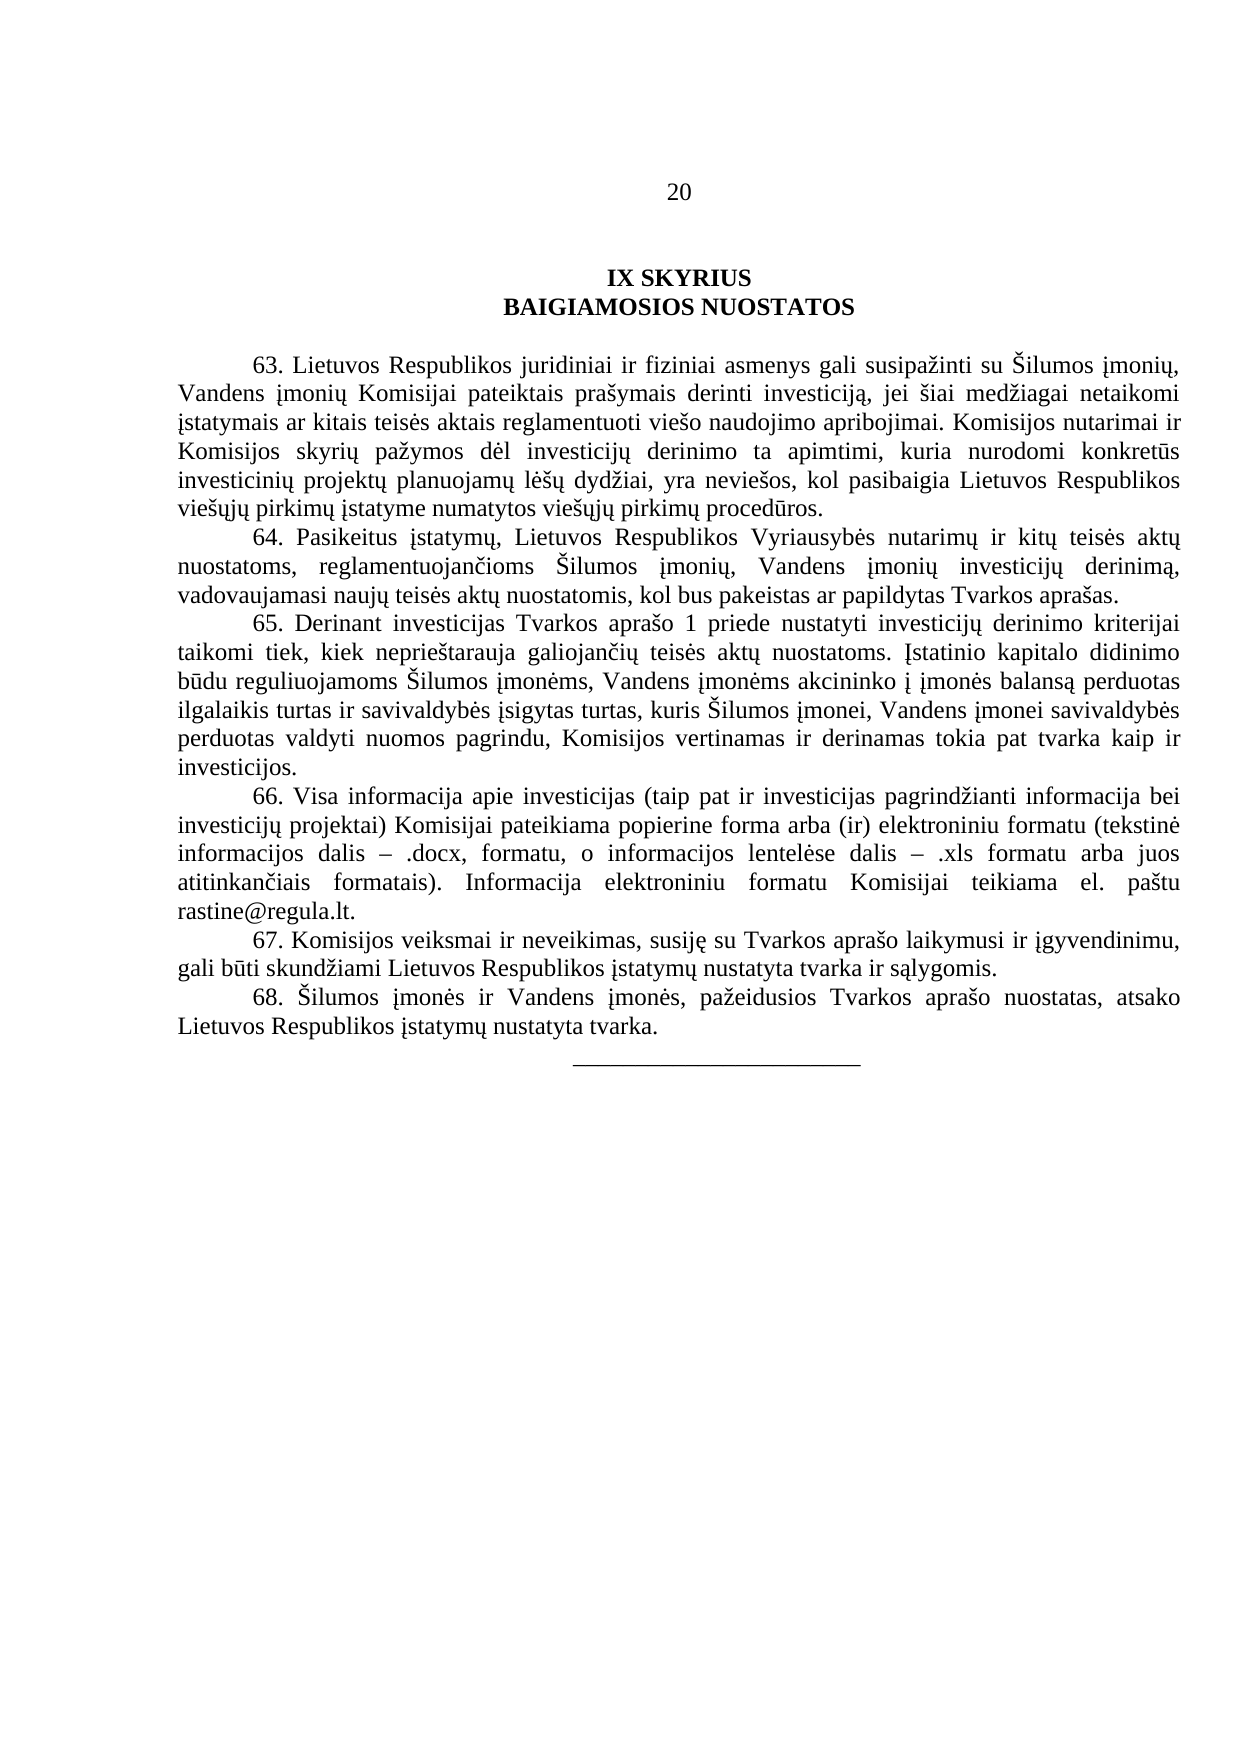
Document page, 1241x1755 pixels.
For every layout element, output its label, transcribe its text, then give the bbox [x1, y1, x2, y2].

text BAIGIAMOSIOS NUOSTATOS [177, 292, 1181, 321]
text 68. Šilumos įmonės ir Vandens įmonės, pažeidusios Tvarkos aprašo nuostatas, atsako Lietuvos Respublikos įstatymų nustatyta tvarka. [177, 982, 1181, 1040]
text _______________________ [177, 1040, 1181, 1068]
text 63. Lietuvos Respublikos juridiniai ir fiziniai asmenys gali susipažinti su Šilumos įmonių, Vandens įmonių Komisijai pateiktais prašymais derinti investiciją, jei šiai medžiagai netaikomi įstatymais ar kitais teisės aktais reglamentuoti viešo naudojimo apribojimai. Komisijos nutarimai ir Komisijos skyrių pažymos dėl investicijų derinimo ta apimtimi, kuria nurodomi konkretūs investicinių projektų planuojamų lėšų dydžiai, yra neviešos, kol pasibaigia Lietuvos Respublikos viešųjų pirkimų įstatyme numatytos viešųjų pirkimų procedūros. [177, 350, 1181, 522]
text IX SKYRIUS [177, 263, 1181, 292]
text 64. Pasikeitus įstatymų, Lietuvos Respublikos Vyriausybės nutarimų ir kitų teisės aktų nuostatoms, reglamentuojančioms Šilumos įmonių, Vandens įmonių investicijų derinimą, vadovaujamasi naujų teisės aktų nuostatomis, kol bus pakeistas ar papildytas Tvarkos aprašas. [177, 522, 1181, 608]
text 67. Komisijos veiksmai ir neveikimas, susiję su Tvarkos aprašo laikymusi ir įgyvendinimu, gali būti skundžiami Lietuvos Respublikos įstatymų nustatyta tvarka ir sąlygomis. [177, 925, 1181, 982]
text 65. Derinant investicijas Tvarkos aprašo 1 priede nustatyti investicijų derinimo kriterijai taikomi tiek, kiek neprieštarauja galiojančių teisės aktų nuostatoms. Įstatinio kapitalo didinimo būdu reguliuojamoms Šilumos įmonėms, Vandens įmonėms akcininko į įmonės balansą perduotas ilgalaikis turtas ir savivaldybės įsigytas turtas, kuris Šilumos įmonei, Vandens įmonei savivaldybės perduotas valdyti nuomos pagrindu, Komisijos vertinamas ir derinamas tokia pat tvarka kaip ir investicijos. [177, 608, 1181, 781]
text 66. Visa informacija apie investicijas (taip pat ir investicijas pagrindžianti informacija bei investicijų projektai) Komisijai pateikiama popierine forma arba (ir) elektroniniu formatu (tekstinė informacijos dalis – .docx, formatu, o informacijos lentelėse dalis – .xls formatu arba juos atitinkančiais formatais). Informacija elektroniniu formatu Komisijai teikiama el. paštu rastine@regula.lt. [177, 781, 1181, 925]
